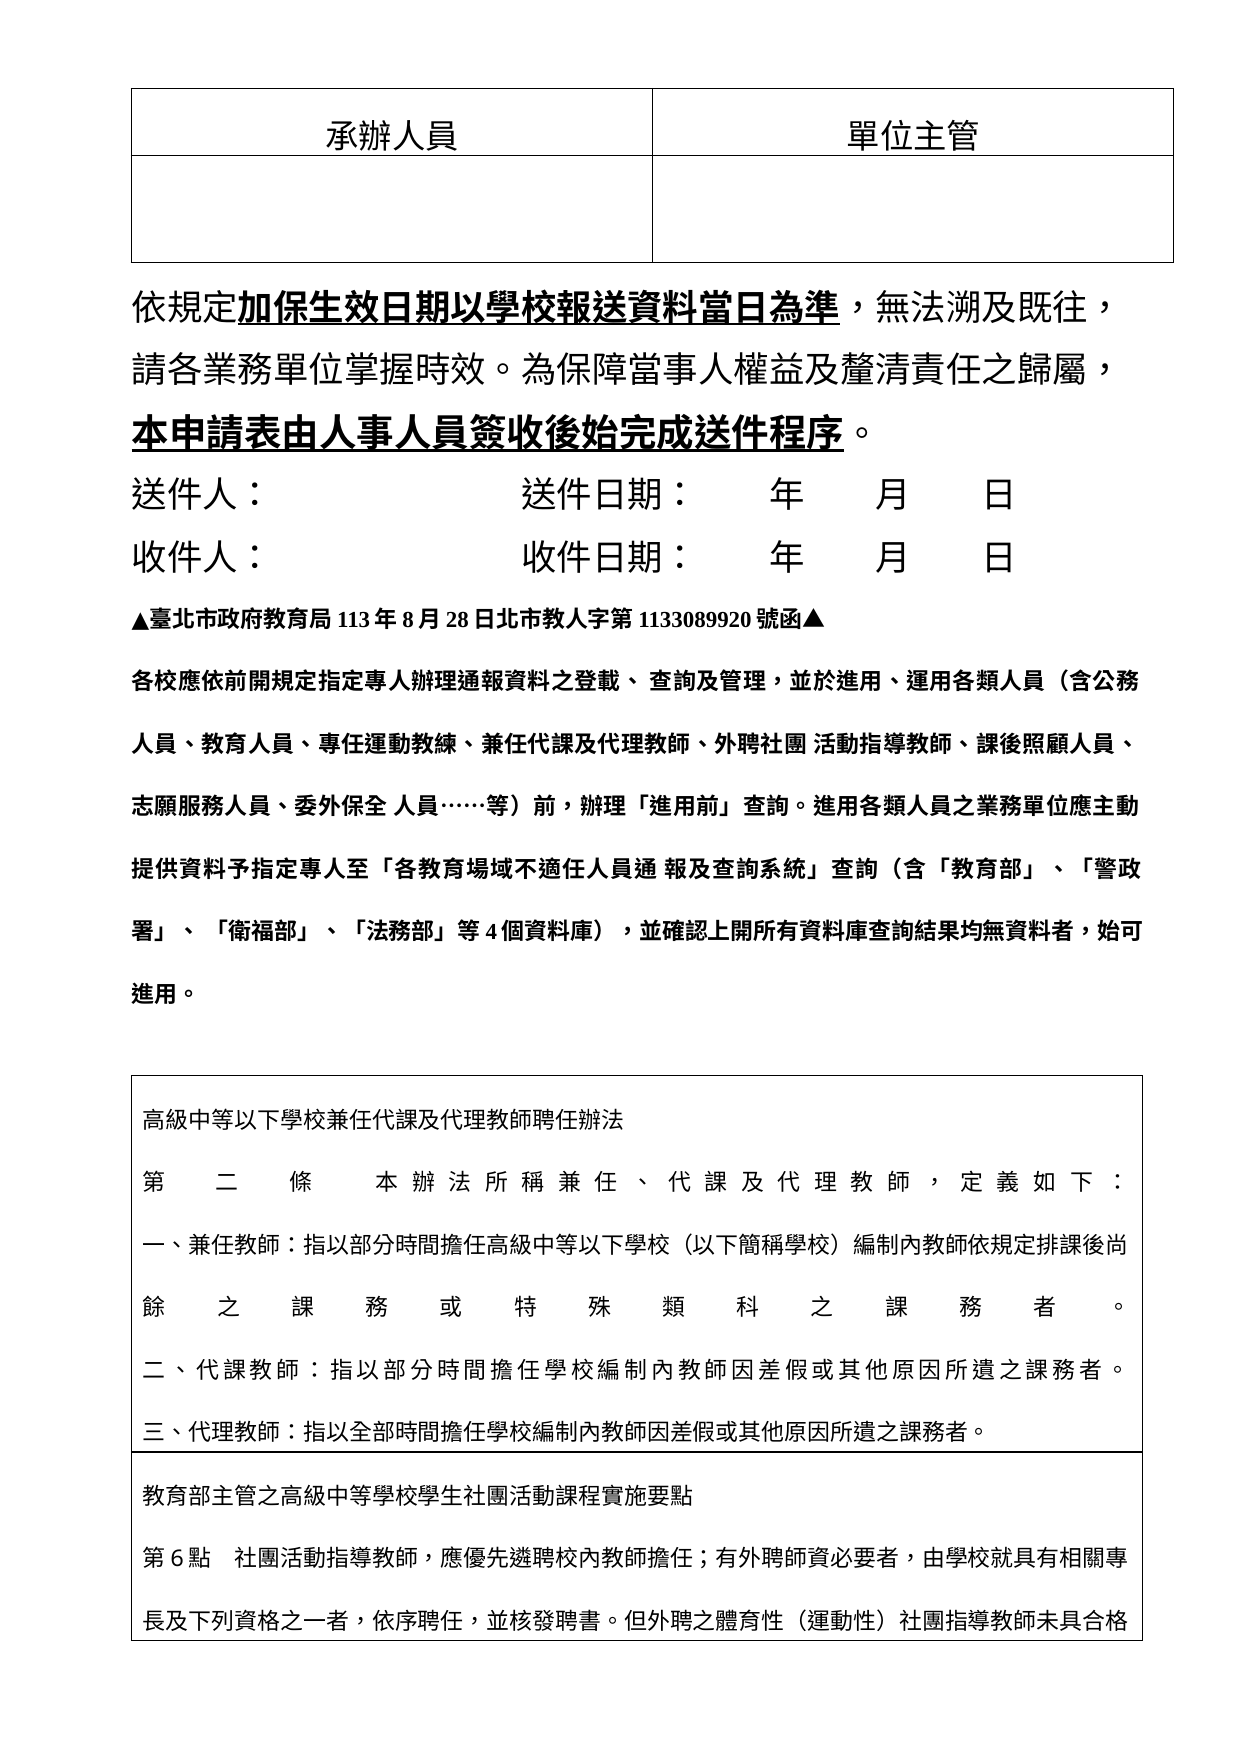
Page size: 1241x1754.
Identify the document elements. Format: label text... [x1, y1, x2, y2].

table_header 高級中等以下學校兼任代課及代理教師聘任辦法 第 二 條 本辦法所稱兼任、代課及代理教師，定義如下： 一、兼任教師：指以部分時間擔任高級中等以下學校（以下簡稱學校）編制內教師依規定排課後尚餘之課務或特殊類科之課務者。 二、代課教師：指以部分時間擔任學校編制內教師因差假或其他原因所遺之課務者。 三、代理教師：指以全部時間擔任學校編制內教師因差假或其他原因所遺之課務者。 [132, 1076, 1142, 1451]
text 收件人： 收件日期： 年 月 日 [131, 513, 1144, 575]
table_cell 單位主管 [653, 89, 1173, 155]
table_cell 教育部主管之高級中等學校學生社團活動課程實施要點 第6點 社團活動指導教師，應優先遴聘校內教師擔任；有外聘師資必要者，由學校就具有相關專長及下列資格之一者，依序聘任，並核發聘書。但外聘之體育性（運動性）社團指導教師未具合格 [132, 1453, 1142, 1640]
table_cell [653, 156, 1173, 262]
table_cell 承辦人員 [132, 89, 652, 155]
text 請各業務單位掌握時效。為保障當事人權益及釐清責任之歸屬， [131, 325, 1144, 388]
text 各校應依前開規定指定專人辦理通報資料之登載、 查詢及管理，並於進用、運用各類人員（含公務人員、教育人員、專任運動教練、兼任代課及代理教師、外聘社團 活動指導教師、課後照顧人員、志願服務人員、委外保全 人員……等）前，辦理「進用前」查詢。進用各類人員之業務單位應主動提供資料予指定專人至「各教育場域不適任人員通 報及查詢系統」查詢（含「教育部」、「警政署」、 「衛福部」、「法務部」等4個資料庫），並確認上開所有資料庫查詢結果均無資料者，始可進用。 [131, 638, 1144, 1013]
text 本申請表由人事人員簽收後始完成送件程序。 [131, 388, 1144, 450]
text ▲臺北市政府教育局113年8月28日北市教人字第1133089920號函▲ [131, 575, 1144, 638]
table_cell [132, 156, 652, 262]
text 依規定加保生效日期以學校報送資料當日為準，無法溯及既往， [131, 263, 1144, 325]
text 送件人： 送件日期： 年 月 日 [131, 450, 1144, 513]
